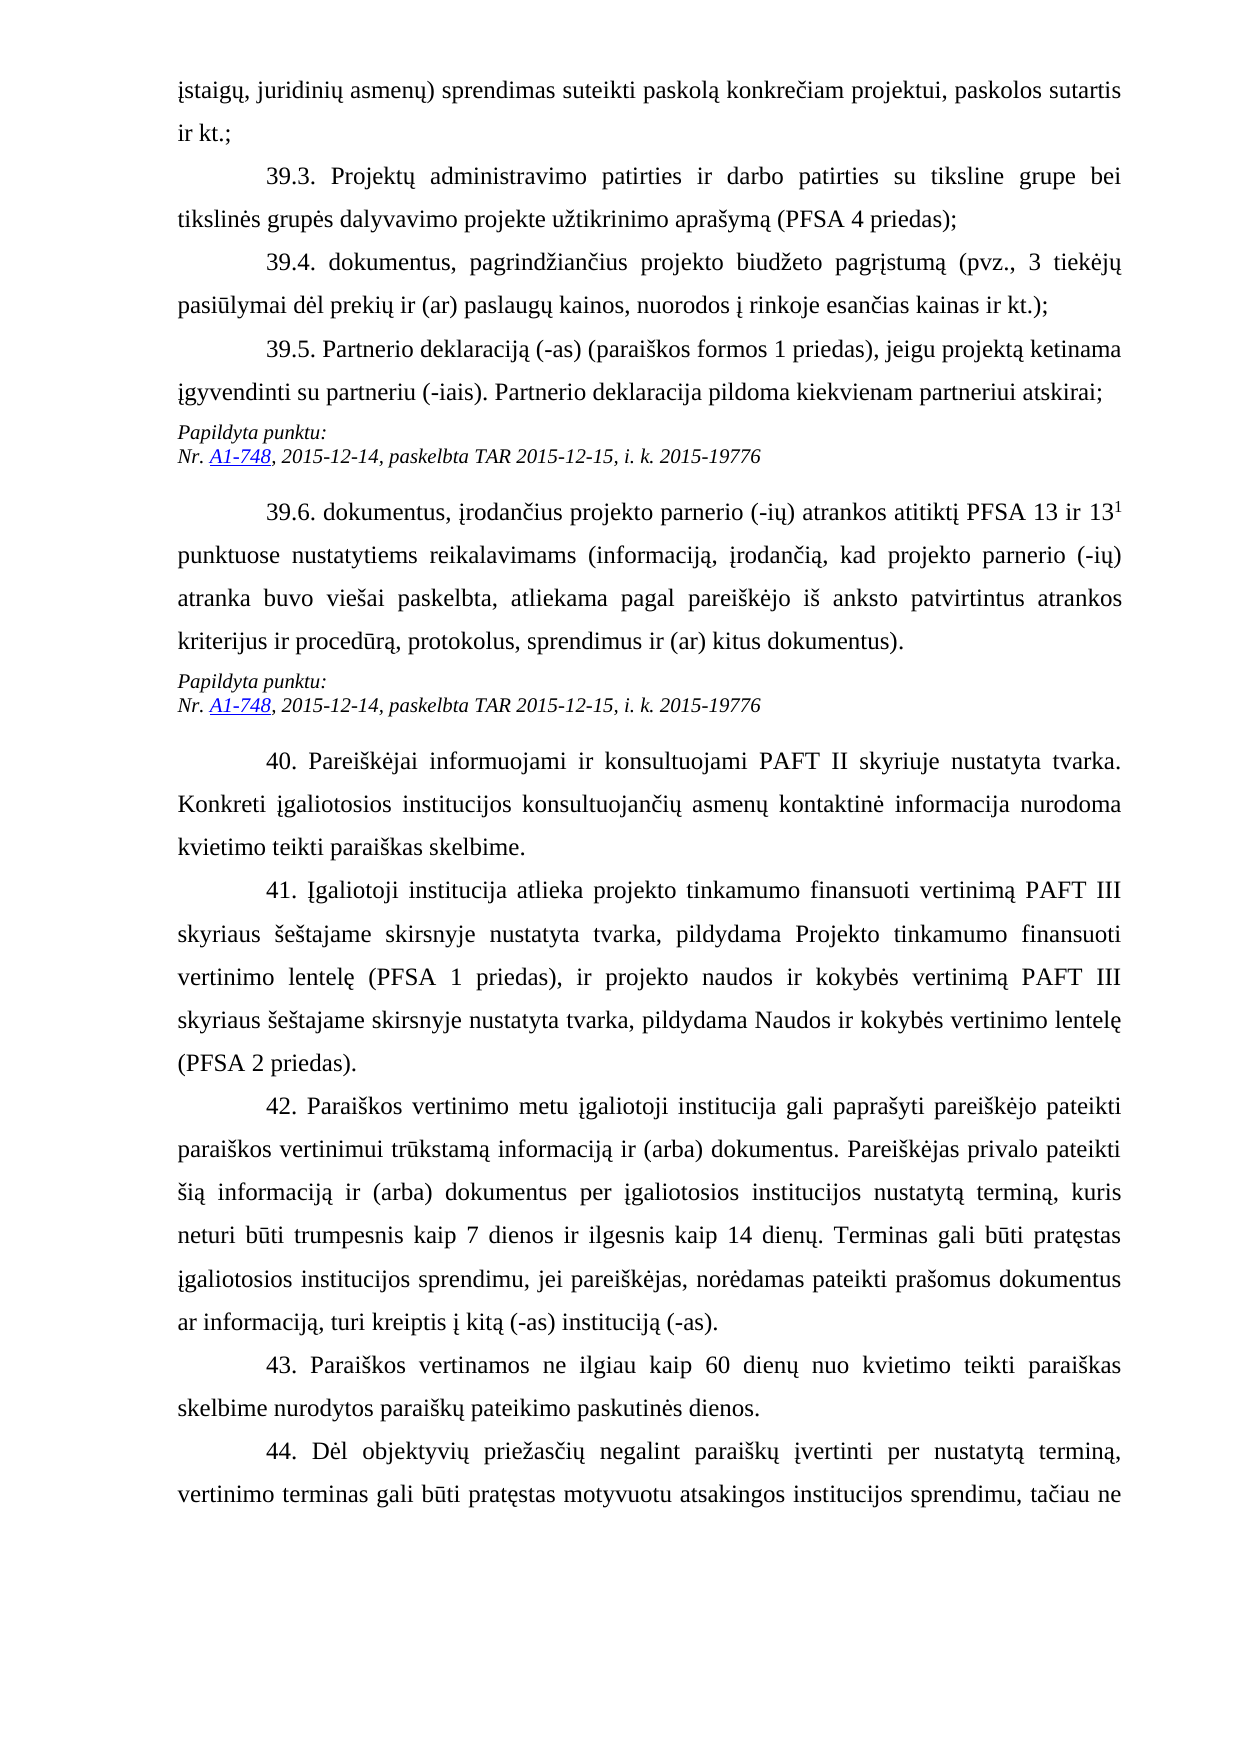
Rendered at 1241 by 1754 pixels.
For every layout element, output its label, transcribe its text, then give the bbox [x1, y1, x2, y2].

text 39.5. Partnerio deklaraciją (-as) (paraiškos formos 1 priedas), jeigu projektą ketinama įgyvendinti su partneriu (-iais). Partnerio deklaracija pildoma kiekvienam partneriui atskirai; [177, 334, 1122, 406]
text 39.6. dokumentus, įrodančius projekto parnerio (-ių) atrankos atitiktį PFSA 13 ir 131 punktuose nustatytiems reikalavimams (informaciją, įrodančią, kad projekto parnerio (-ių) atranka buvo viešai paskelbta, atliekama pagal pareiškėjo iš anksto patvirtintus atrankos kriterijus ir procedūrą, protokolus, sprendimus ir (ar) kitus dokumentus). [177, 497, 1122, 655]
text 42. Paraiškos vertinimo metu įgaliotoji institucija gali paprašyti pareiškėjo pateikti paraiškos vertinimui trūkstamą informaciją ir (arba) dokumentus. Pareiškėjas privalo pateikti šią informaciją ir (arba) dokumentus per įgaliotosios institucijos nustatytą terminą, kuris neturi būti trumpesnis kaip 7 dienos ir ilgesnis kaip 14 dienų. Terminas gali būti pratęstas įgaliotosios institucijos sprendimu, jei pareiškėjas, norėdamas pateikti prašomus dokumentus ar informaciją, turi kreiptis į kitą (-as) instituciją (-as). [177, 1091, 1122, 1336]
text 39.3. Projektų administravimo patirties ir darbo patirties su tiksline grupe bei tikslinės grupės dalyvavimo projekte užtikrinimo aprašymą (PFSA 4 priedas); [177, 161, 1122, 233]
text 39.4. dokumentus, pagrindžiančius projekto biudžeto pagrįstumą (pvz., 3 tiekėjų pasiūlymai dėl prekių ir (ar) paslaugų kainos, nuorodos į rinkoje esančias kainas ir kt.); [177, 247, 1122, 319]
text 40. Pareiškėjai informuojami ir konsultuojami PAFT II skyriuje nustatyta tvarka. Konkreti įgaliotosios institucijos konsultuojančių asmenų kontaktinė informacija nurodoma kvietimo teikti paraiškas skelbime. [177, 746, 1122, 861]
text 41. Įgaliotoji institucija atlieka projekto tinkamumo finansuoti vertinimą PAFT III skyriaus šeštajame skirsnyje nustatyta tvarka, pildydama Projekto tinkamumo finansuoti vertinimo lentelę (PFSA 1 priedas), ir projekto naudos ir kokybės vertinimą PAFT III skyriaus šeštajame skirsnyje nustatyta tvarka, pildydama Naudos ir kokybės vertinimo lentelę (PFSA 2 priedas). [177, 876, 1122, 1077]
text 43. Paraiškos vertinamos ne ilgiau kaip 60 dienų nuo kvietimo teikti paraiškas skelbime nurodytos paraiškų pateikimo paskutinės dienos. [177, 1350, 1122, 1422]
text įstaigų, juridinių asmenų) sprendimas suteikti paskolą konkrečiam projektui, paskolos sutartis ir kt.; [177, 75, 1122, 147]
text Nr. A1-748, 2015-12-14, paskelbta TAR 2015-12-15, i. k. 2015-19776 [177, 693, 1122, 717]
text Papildyta punktu: [177, 669, 1122, 693]
text Papildyta punktu: [177, 420, 1122, 444]
text 44. Dėl objektyvių priežasčių negalint paraiškų įvertinti per nustatytą terminą, vertinimo terminas gali būti pratęstas motyvuotu atsakingos institucijos sprendimu, tačiau ne [177, 1436, 1122, 1508]
text Nr. A1-748, 2015-12-14, paskelbta TAR 2015-12-15, i. k. 2015-19776 [177, 444, 1122, 468]
